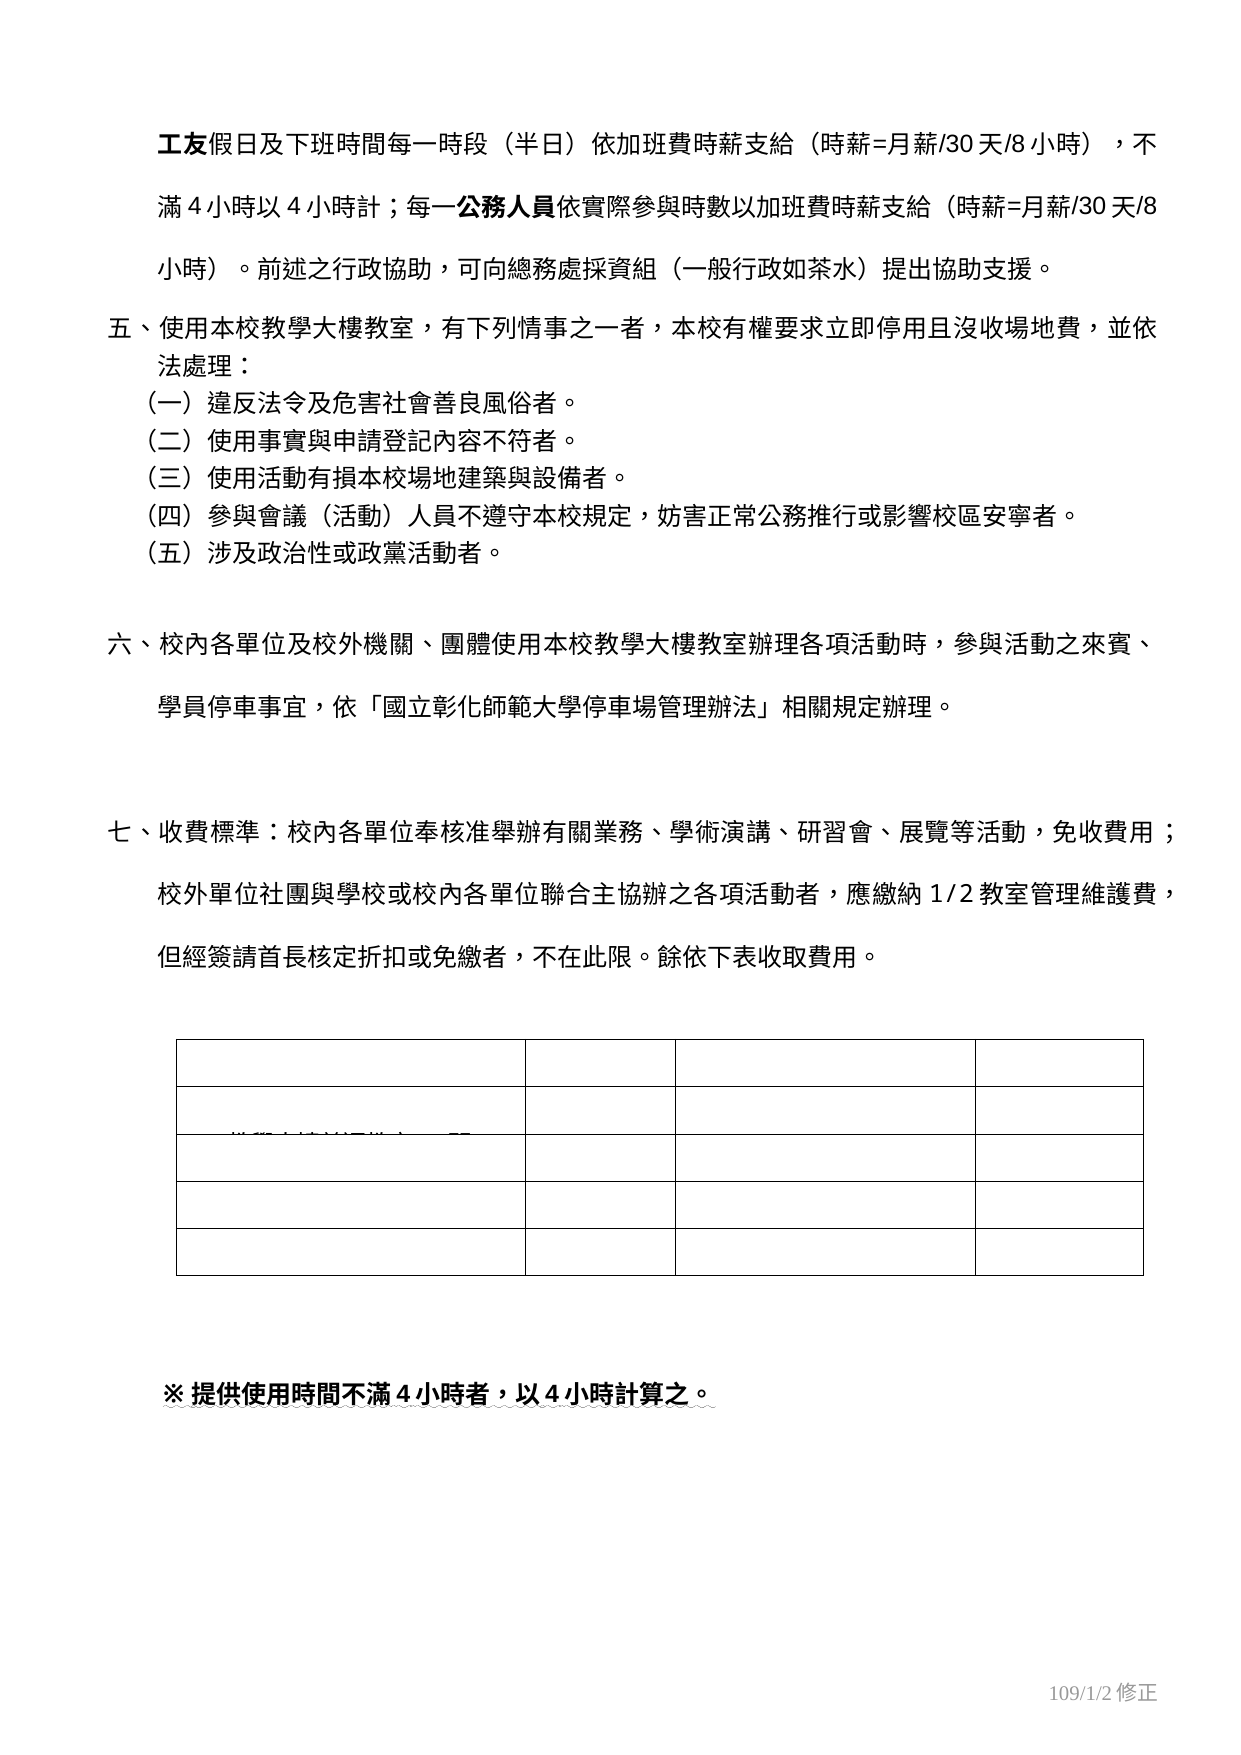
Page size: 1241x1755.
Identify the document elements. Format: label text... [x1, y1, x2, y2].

table_cell 97 [526, 1229, 675, 1275]
text （三）使用活動有損本校場地建築與設備者。 [133, 458, 1158, 495]
table_cell 50 [526, 1087, 675, 1133]
table_cell 教學大樓階梯教室 3間 [177, 1229, 525, 1275]
table_cell [976, 1229, 1143, 1275]
table_cell 2,500 [676, 1182, 975, 1228]
table_cell 1,200 [676, 1135, 975, 1181]
table_cell 教學大樓普通教室 7間 [177, 1135, 525, 1181]
text 五、使用本校教學大樓教室，有下列情事之一者，本校有權要求立即停用且沒收場地費，並依法處理： [108, 308, 1158, 383]
text （五）涉及政治性或政黨活動者。 [133, 533, 1158, 570]
table_cell 教學大樓普通教室 3間 [177, 1182, 525, 1228]
text 六、校內各單位及校外機關、團體使用本校教學大樓教室辦理各項活動時，參與活動之來賓、學員停車事宜，依「國立彰化師範大學停車場管理辦法」相關規定辦理。 [108, 601, 1158, 726]
text 工友假日及下班時間每一時段（半日）依加班費時薪支給（時薪=月薪/30天/8小時），不滿4小時以4小時計；每一公務人員依實際參與時數以加班費時薪支給（時薪=月薪/30天/8小時）。前述之行政協助，可向總務處採資組（一般行政如茶水）提出協助支援。 [108, 101, 1158, 289]
table_cell [976, 1087, 1143, 1133]
table_cell [976, 1135, 1143, 1181]
table_cell 1,000 [676, 1087, 975, 1133]
text （一）違反法令及危害社會善良風俗者。 [133, 383, 1158, 420]
text ※ 提供使用時間不滿4小時者，以4小時計算之。 [83, 1351, 1158, 1414]
table_cell 96 [526, 1182, 675, 1228]
table_cell 68 [526, 1135, 675, 1181]
table_cell [976, 1182, 1143, 1228]
text （二）使用事實與申請登記內容不符者。 [133, 420, 1158, 458]
table_header 教室間數 [177, 1040, 525, 1086]
text （四）參與會議（活動）人員不遵守本校規定，妨害正常公務推行或影響校區安寧者。 [133, 495, 1158, 533]
table_header 備註 [976, 1040, 1143, 1086]
table_header 容納人數/間 [526, 1040, 675, 1086]
table_header 收費標準（每4小時/間）/元 [676, 1040, 975, 1086]
table_cell 教學大樓普通教室11間 [177, 1087, 525, 1133]
table_cell 4,000 [676, 1229, 975, 1275]
text 七、收費標準：校內各單位奉核准舉辦有關業務、學術演講、研習會、展覽等活動，免收費用；校外單位社團與學校或校內各單位聯合主協辦之各項活動者，應繳納1/2教室管理維護費，但經簽請首長核定折扣或免繳者，不在此限。餘依下表收取費用。 [108, 789, 1158, 976]
